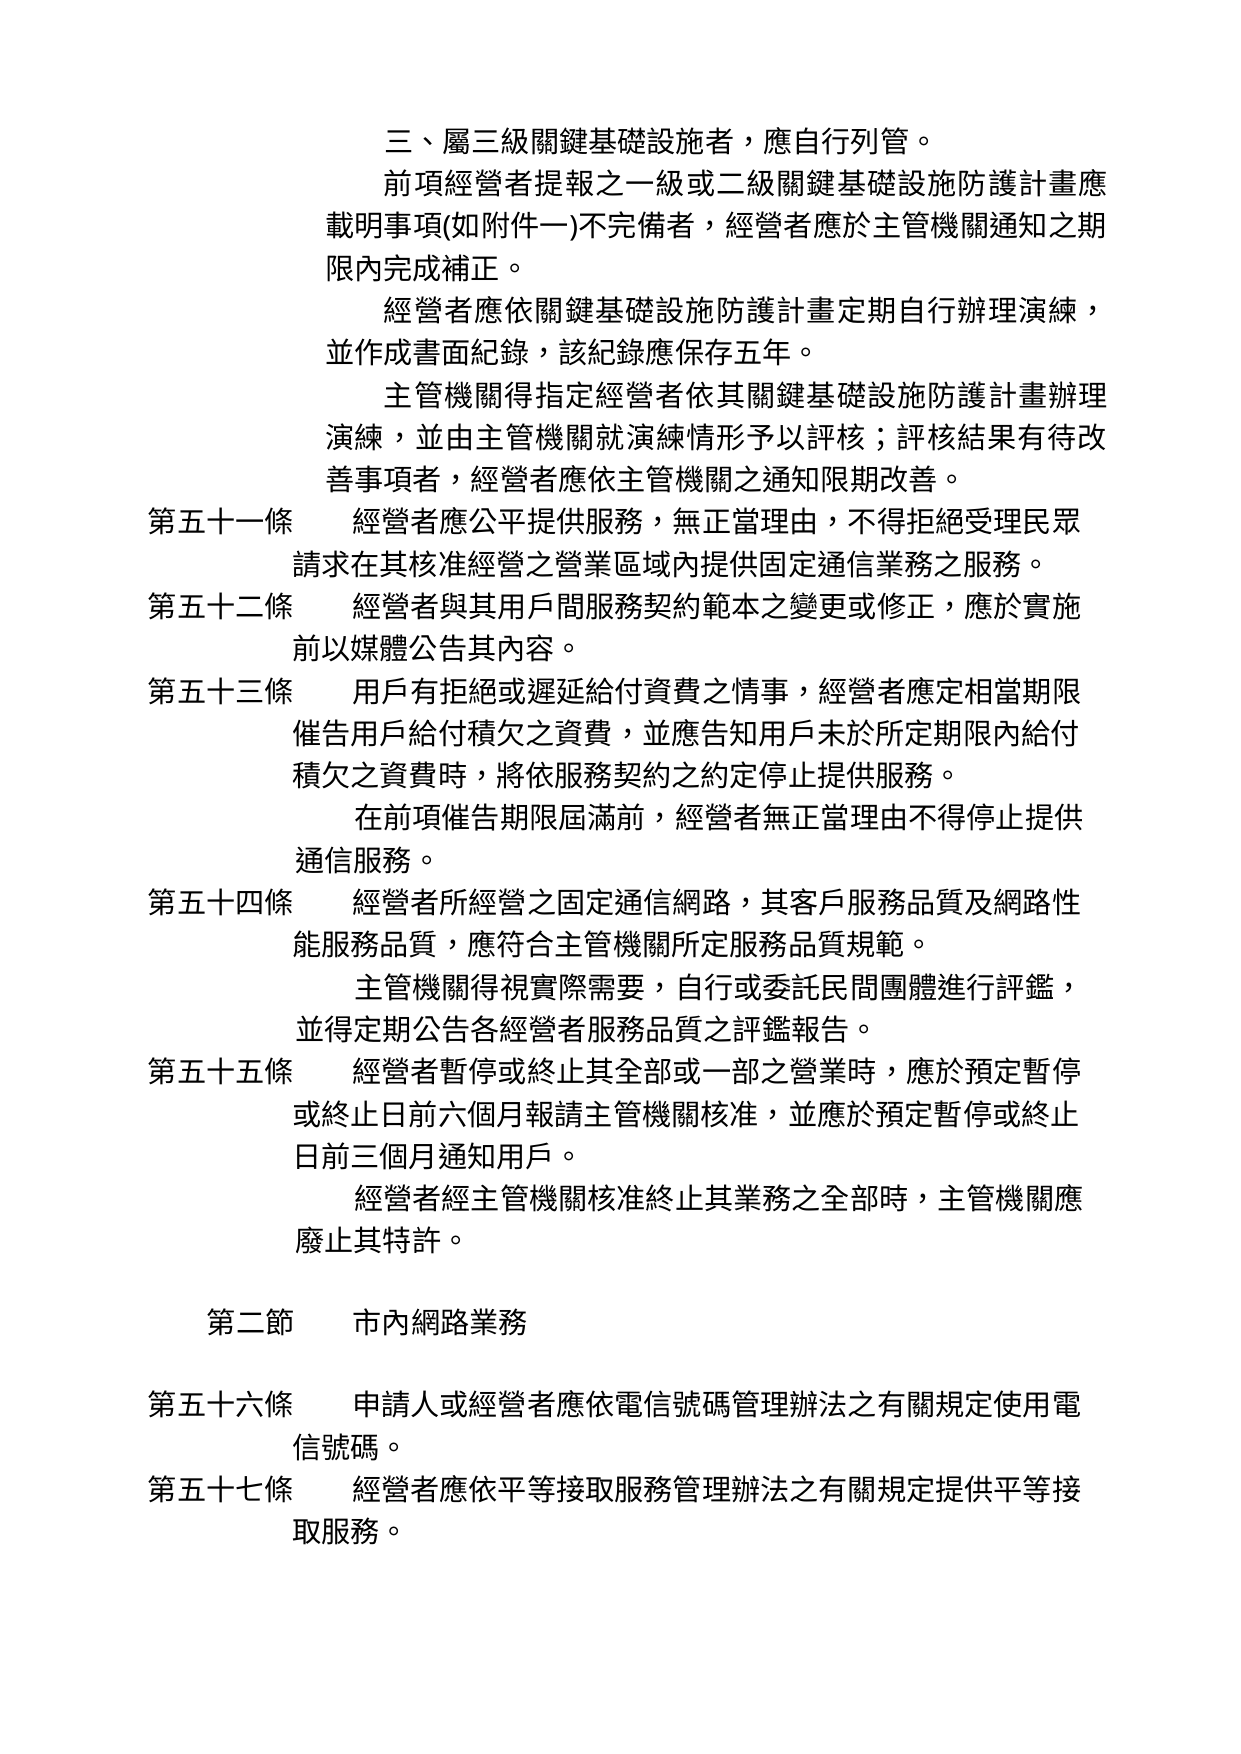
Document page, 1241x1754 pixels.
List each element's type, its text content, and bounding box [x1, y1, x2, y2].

text 第五十七條 經營者應依平等接取服務管理辦法之有關規定提供平等接取服務。 [148, 1466, 1107, 1551]
text 第五十五條 經營者暫停或終止其全部或一部之營業時，應於預定暫停或終止日前六個月報請主管機關核准，並應於預定暫停或終止日前三個月通知用戶。 [148, 1049, 1107, 1176]
text 第五十三條 用戶有拒絕或遲延給付資費之情事，經營者應定相當期限催告用戶給付積欠之資費，並應告知用戶未於所定期限內給付積欠之資費時，將依服務契約之約定停止提供服務。 [148, 668, 1107, 795]
text 第五十四條 經營者所經營之固定通信網路，其客戶服務品質及網路性能服務品質，應符合主管機關所定服務品質規範。 [148, 879, 1107, 964]
text 第二節 市內網路業務 [148, 1300, 1107, 1342]
text 三、屬三級關鍵基礎設施者，應自行列管。 [384, 118, 1107, 161]
text 主管機關得指定經營者依其關鍵基礎設施防護計畫辦理演練，並由主管機關就演練情形予以評核；評核結果有待改善事項者，經營者應依主管機關之通知限期改善。 [325, 372, 1107, 499]
text 前項經營者提報之一級或二級關鍵基礎設施防護計畫應載明事項(如附件一)不完備者，經營者應於主管機關通知之期限內完成補正。 [325, 161, 1107, 287]
text 在前項催告期限屆滿前，經營者無正當理由不得停止提供通信服務。 [295, 795, 1107, 879]
text 第五十二條 經營者與其用戶間服務契約範本之變更或修正，應於實施前以媒體公告其內容。 [148, 583, 1107, 668]
text 經營者經主管機關核准終止其業務之全部時，主管機關應廢止其特許。 [295, 1176, 1107, 1260]
text 主管機關得視實際需要，自行或委託民間團體進行評鑑，並得定期公告各經營者服務品質之評鑑報告。 [295, 964, 1107, 1049]
text 第五十六條 申請人或經營者應依電信號碼管理辦法之有關規定使用電信號碼。 [148, 1382, 1107, 1466]
text 經營者應依關鍵基礎設施防護計畫定期自行辦理演練，並作成書面紀錄，該紀錄應保存五年。 [325, 287, 1107, 372]
text 第五十一條 經營者應公平提供服務，無正當理由，不得拒絕受理民眾請求在其核准經營之營業區域內提供固定通信業務之服務。 [148, 499, 1107, 583]
